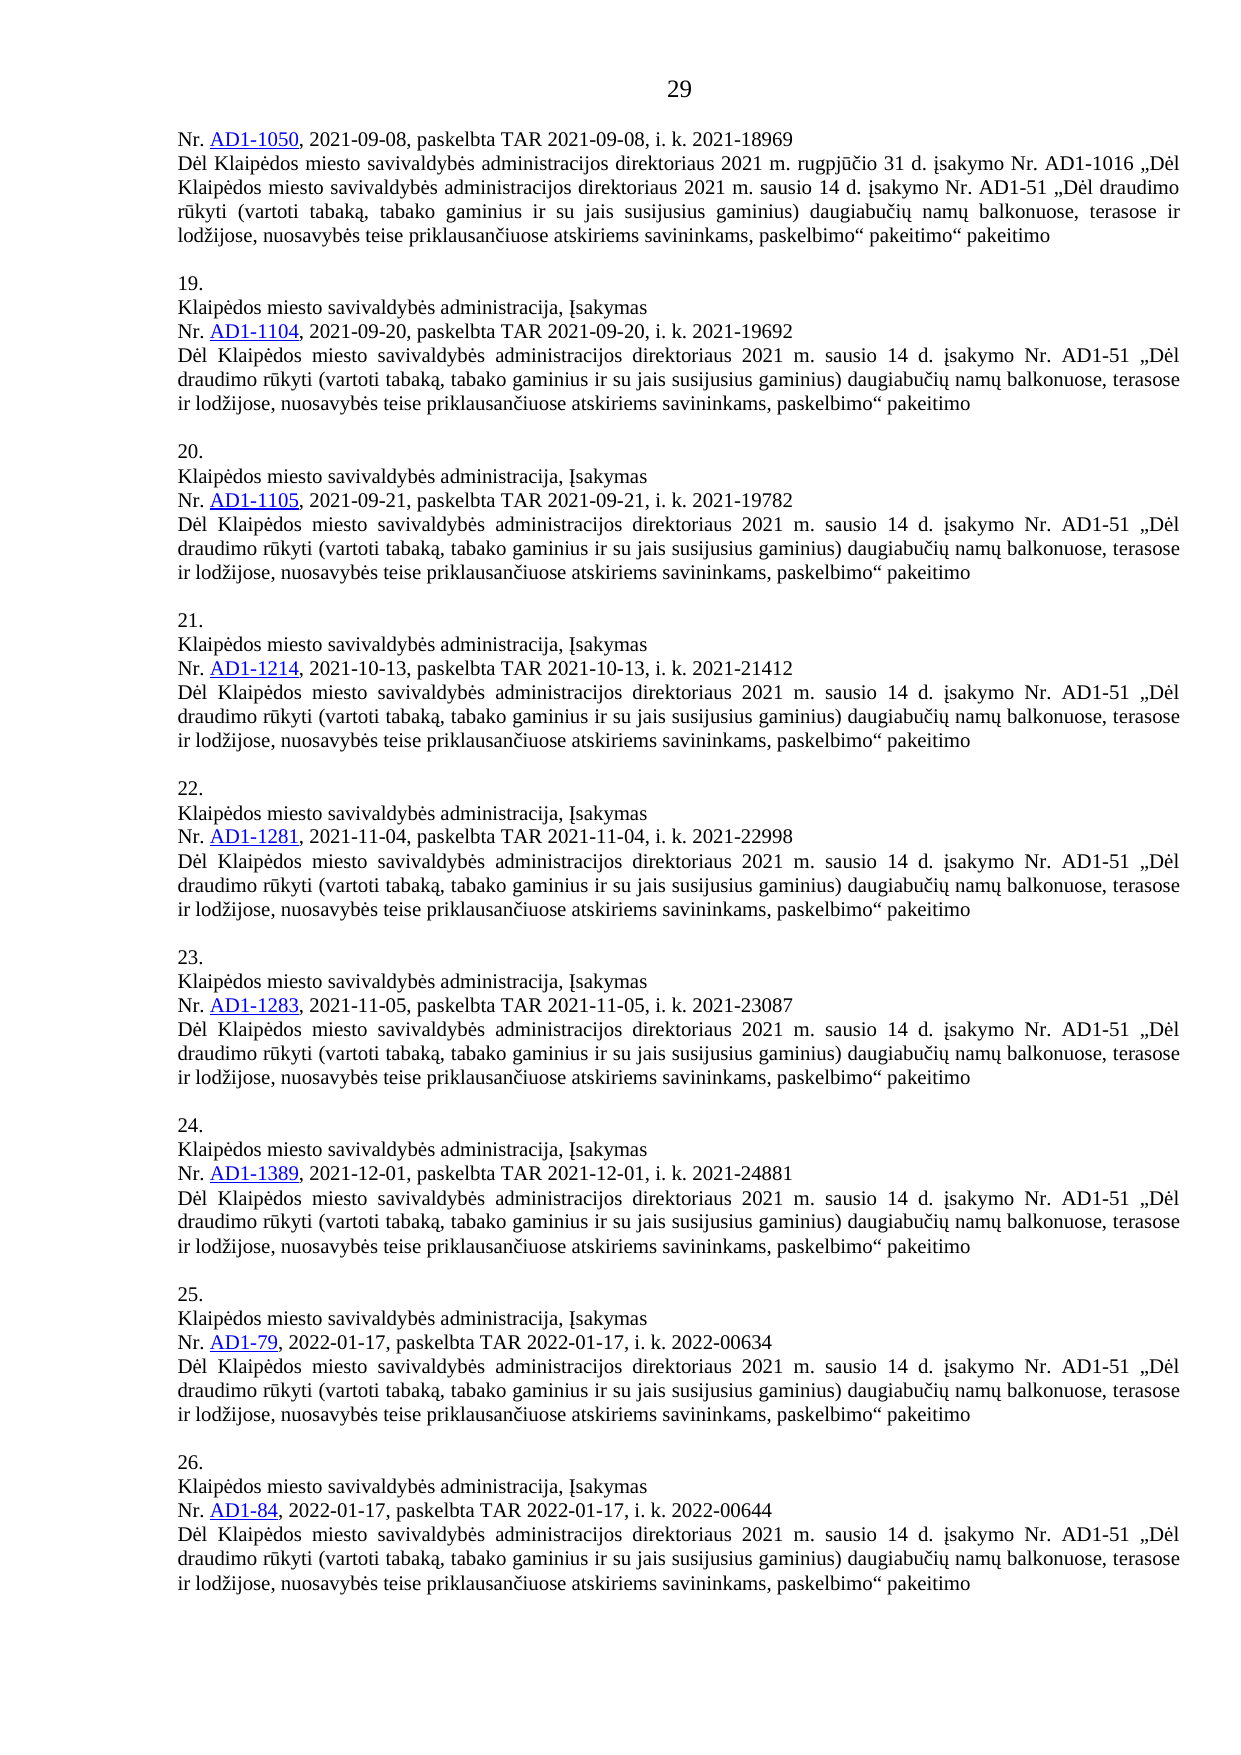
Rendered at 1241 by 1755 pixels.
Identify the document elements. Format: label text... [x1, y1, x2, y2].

text 25. [177, 1282, 1181, 1306]
text 21. [177, 608, 1181, 632]
text Nr. AD1-1105, 2021-09-21, paskelbta TAR 2021-09-21, i. k. 2021-19782 [177, 488, 1181, 512]
text Nr. AD1-79, 2022-01-17, paskelbta TAR 2022-01-17, i. k. 2022-00634 [177, 1330, 1181, 1354]
text Klaipėdos miesto savivaldybės administracija, Įsakymas [177, 632, 1181, 656]
text Dėl Klaipėdos miesto savivaldybės administracijos direktoriaus 2021 m. rugpjūčio 31 d. įsakymo Nr. AD1-1016 „Dėl Klaipėdos miesto savivaldybės administracijos direktoriaus 2021 m. sausio 14 d. įsakymo Nr. AD1-51 „Dėl draudimo rūkyti (vartoti tabaką, tabako gaminius ir su jais susijusius gaminius) daugiabučių namų balkonuose, terasose ir lodžijose, nuosavybės teise priklausančiuose atskiriems savininkams, paskelbimo“ pakeitimo“ pakeitimo [177, 151, 1181, 247]
text Klaipėdos miesto savivaldybės administracija, Įsakymas [177, 800, 1181, 824]
text Nr. AD1-1389, 2021-12-01, paskelbta TAR 2021-12-01, i. k. 2021-24881 [177, 1161, 1181, 1185]
text Nr. AD1-1214, 2021-10-13, paskelbta TAR 2021-10-13, i. k. 2021-21412 [177, 656, 1181, 680]
text 23. [177, 945, 1181, 969]
text Klaipėdos miesto savivaldybės administracija, Įsakymas [177, 295, 1181, 319]
text Dėl Klaipėdos miesto savivaldybės administracijos direktoriaus 2021 m. sausio 14 d. įsakymo Nr. AD1-51 „Dėl draudimo rūkyti (vartoti tabaką, tabako gaminius ir su jais susijusius gaminius) daugiabučių namų balkonuose, terasose ir lodžijose, nuosavybės teise priklausančiuose atskiriems savininkams, paskelbimo“ pakeitimo [177, 1185, 1181, 1258]
text Klaipėdos miesto savivaldybės administracija, Įsakymas [177, 463, 1181, 488]
text Dėl Klaipėdos miesto savivaldybės administracijos direktoriaus 2021 m. sausio 14 d. įsakymo Nr. AD1-51 „Dėl draudimo rūkyti (vartoti tabaką, tabako gaminius ir su jais susijusius gaminius) daugiabučių namų balkonuose, terasose ir lodžijose, nuosavybės teise priklausančiuose atskiriems savininkams, paskelbimo“ pakeitimo [177, 512, 1181, 584]
text 22. [177, 776, 1181, 800]
text Dėl Klaipėdos miesto savivaldybės administracijos direktoriaus 2021 m. sausio 14 d. įsakymo Nr. AD1-51 „Dėl draudimo rūkyti (vartoti tabaką, tabako gaminius ir su jais susijusius gaminius) daugiabučių namų balkonuose, terasose ir lodžijose, nuosavybės teise priklausančiuose atskiriems savininkams, paskelbimo“ pakeitimo [177, 1017, 1181, 1089]
text Dėl Klaipėdos miesto savivaldybės administracijos direktoriaus 2021 m. sausio 14 d. įsakymo Nr. AD1-51 „Dėl draudimo rūkyti (vartoti tabaką, tabako gaminius ir su jais susijusius gaminius) daugiabučių namų balkonuose, terasose ir lodžijose, nuosavybės teise priklausančiuose atskiriems savininkams, paskelbimo“ pakeitimo [177, 680, 1181, 752]
text Nr. AD1-1050, 2021-09-08, paskelbta TAR 2021-09-08, i. k. 2021-18969 [177, 127, 1181, 151]
text Dėl Klaipėdos miesto savivaldybės administracijos direktoriaus 2021 m. sausio 14 d. įsakymo Nr. AD1-51 „Dėl draudimo rūkyti (vartoti tabaką, tabako gaminius ir su jais susijusius gaminius) daugiabučių namų balkonuose, terasose ir lodžijose, nuosavybės teise priklausančiuose atskiriems savininkams, paskelbimo“ pakeitimo [177, 343, 1181, 415]
text 24. [177, 1113, 1181, 1137]
text 19. [177, 271, 1181, 295]
text Klaipėdos miesto savivaldybės administracija, Įsakymas [177, 1137, 1181, 1161]
text 20. [177, 439, 1181, 463]
text Nr. AD1-1281, 2021-11-04, paskelbta TAR 2021-11-04, i. k. 2021-22998 [177, 824, 1181, 848]
text Dėl Klaipėdos miesto savivaldybės administracijos direktoriaus 2021 m. sausio 14 d. įsakymo Nr. AD1-51 „Dėl draudimo rūkyti (vartoti tabaką, tabako gaminius ir su jais susijusius gaminius) daugiabučių namų balkonuose, terasose ir lodžijose, nuosavybės teise priklausančiuose atskiriems savininkams, paskelbimo“ pakeitimo [177, 1354, 1181, 1426]
text Klaipėdos miesto savivaldybės administracija, Įsakymas [177, 969, 1181, 993]
text Klaipėdos miesto savivaldybės administracija, Įsakymas [177, 1306, 1181, 1330]
text Nr. AD1-84, 2022-01-17, paskelbta TAR 2022-01-17, i. k. 2022-00644 [177, 1498, 1181, 1522]
text Dėl Klaipėdos miesto savivaldybės administracijos direktoriaus 2021 m. sausio 14 d. įsakymo Nr. AD1-51 „Dėl draudimo rūkyti (vartoti tabaką, tabako gaminius ir su jais susijusius gaminius) daugiabučių namų balkonuose, terasose ir lodžijose, nuosavybės teise priklausančiuose atskiriems savininkams, paskelbimo“ pakeitimo [177, 848, 1181, 921]
text Klaipėdos miesto savivaldybės administracija, Įsakymas [177, 1474, 1181, 1498]
text Nr. AD1-1104, 2021-09-20, paskelbta TAR 2021-09-20, i. k. 2021-19692 [177, 319, 1181, 343]
text 26. [177, 1450, 1181, 1474]
text Nr. AD1-1283, 2021-11-05, paskelbta TAR 2021-11-05, i. k. 2021-23087 [177, 993, 1181, 1017]
text Dėl Klaipėdos miesto savivaldybės administracijos direktoriaus 2021 m. sausio 14 d. įsakymo Nr. AD1-51 „Dėl draudimo rūkyti (vartoti tabaką, tabako gaminius ir su jais susijusius gaminius) daugiabučių namų balkonuose, terasose ir lodžijose, nuosavybės teise priklausančiuose atskiriems savininkams, paskelbimo“ pakeitimo [177, 1522, 1181, 1594]
